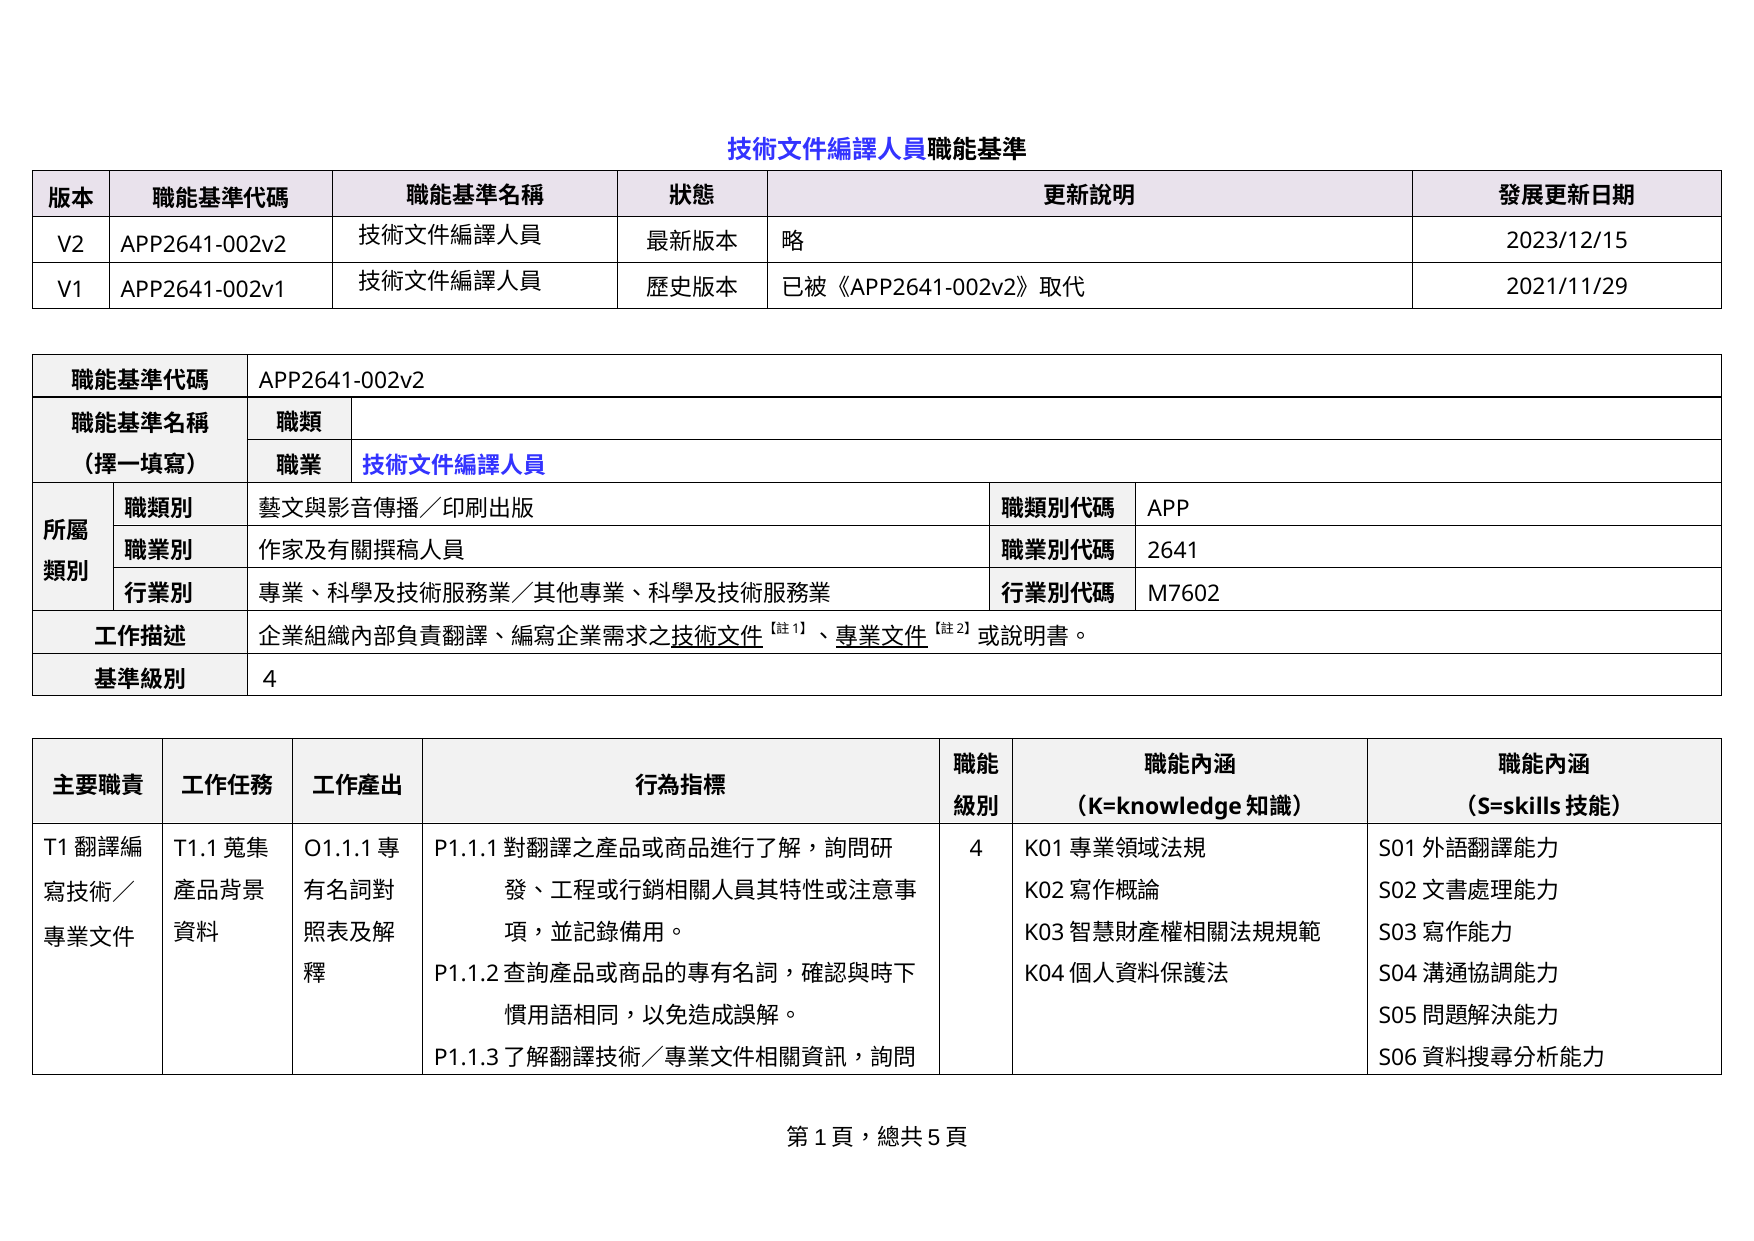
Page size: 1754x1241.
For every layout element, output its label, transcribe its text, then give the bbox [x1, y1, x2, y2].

table_cell 職業 [248, 440, 351, 482]
table_header APP2641-002v2 [248, 355, 1721, 396]
table_header 工作任務 [163, 739, 292, 822]
table_cell 職類 [248, 398, 351, 439]
table_cell S01外語翻譯能力 S02文書處理能力 S03寫作能力 S04溝通協調能力 S05問題解決能力 S06資料搜尋分析能力 [1368, 824, 1721, 1073]
table_cell 企業組織內部負責翻譯、編寫企業需求之技術文件【註1】、專業文件【註2】或說明書。 [248, 611, 1721, 653]
table_header 行為指標 [423, 739, 939, 822]
table_cell 歷史版本 [618, 263, 767, 308]
table_cell 已被《APP2641-002v2》取代 [768, 263, 1412, 308]
table_header 工作產出 [293, 739, 422, 822]
table_header 版本 [33, 171, 109, 216]
table_cell 略 [768, 217, 1412, 262]
table_cell 職業別代碼 [990, 526, 1135, 567]
table_cell M7602 [1136, 568, 1721, 610]
table_cell V1 [33, 263, 109, 308]
table_cell 2641 [1136, 526, 1721, 567]
table_cell 4 [940, 824, 1012, 1073]
table_header 職能 級別 [940, 739, 1012, 822]
table_header 主要職責 [33, 739, 162, 822]
table_header 狀態 [618, 171, 767, 216]
table_cell P1.1.1對翻譯之產品或商品進行了解，詢問研發、工程或行銷相關人員其特性或注意事項，並記錄備用。 P1.1.2查詢產品或商品的專有名詞，確認與時下慣用語相同，以免造成誤解。 P1.1.3了解翻譯技術／專業文件相關資訊，詢問 [423, 824, 939, 1073]
table_cell K01專業領域法規 K02寫作概論 K03智慧財產權相關法規規範 K04個人資料保護法 [1013, 824, 1367, 1073]
table_cell 專業、科學及技術服務業／其他專業、科學及技術服務業 [248, 568, 989, 610]
table_header 職能內涵 （K=knowledge知識） [1013, 739, 1367, 822]
table_cell 作家及有關撰稿人員 [248, 526, 989, 567]
table_cell 2023/12/15 [1413, 217, 1721, 262]
text 技術文件編譯人員職能基準 [118, 126, 1636, 170]
table_cell 行業別代碼 [990, 568, 1135, 610]
table_cell 技術文件編譯人員 [352, 440, 1721, 482]
table_cell APP [1136, 483, 1721, 524]
table_header 職能基準代碼 [110, 171, 332, 216]
table_cell APP2641-002v1 [110, 263, 332, 308]
table_header 職能內涵 （S=skills技能） [1368, 739, 1721, 822]
table_header 更新說明 [768, 171, 1412, 216]
table_cell 最新版本 [618, 217, 767, 262]
table_cell 基準級別 [33, 654, 247, 695]
table_header 職能基準代碼 [33, 355, 247, 396]
table_cell 藝文與影音傳播／印刷出版 [248, 483, 989, 524]
table_cell ４ [248, 654, 1721, 695]
table_cell 技術文件編譯人員 [333, 217, 617, 262]
table_cell [352, 398, 1721, 439]
table_cell 職類別 [114, 483, 247, 524]
table_cell 職類別代碼 [990, 483, 1135, 524]
table_cell T1翻譯編寫技術／專業文件 [33, 824, 162, 1073]
table_cell O1.1.1專有名詞對照表及解釋 [293, 824, 422, 1073]
table_cell 職業別 [114, 526, 247, 567]
table_cell V2 [33, 217, 109, 262]
table_header 職能基準名稱 [333, 171, 617, 216]
table_cell 技術文件編譯人員 [333, 263, 617, 308]
table_cell 工作描述 [33, 611, 247, 653]
table_cell 2021/11/29 [1413, 263, 1721, 308]
table_header 發展更新日期 [1413, 171, 1721, 216]
table_cell APP2641-002v2 [110, 217, 332, 262]
table_cell 所屬 類別 [33, 483, 113, 610]
table_cell 職能基準名稱 （擇一填寫） [33, 398, 247, 482]
table_cell 行業別 [114, 568, 247, 610]
table_cell T1.1蒐集產品背景資料 [163, 824, 292, 1073]
